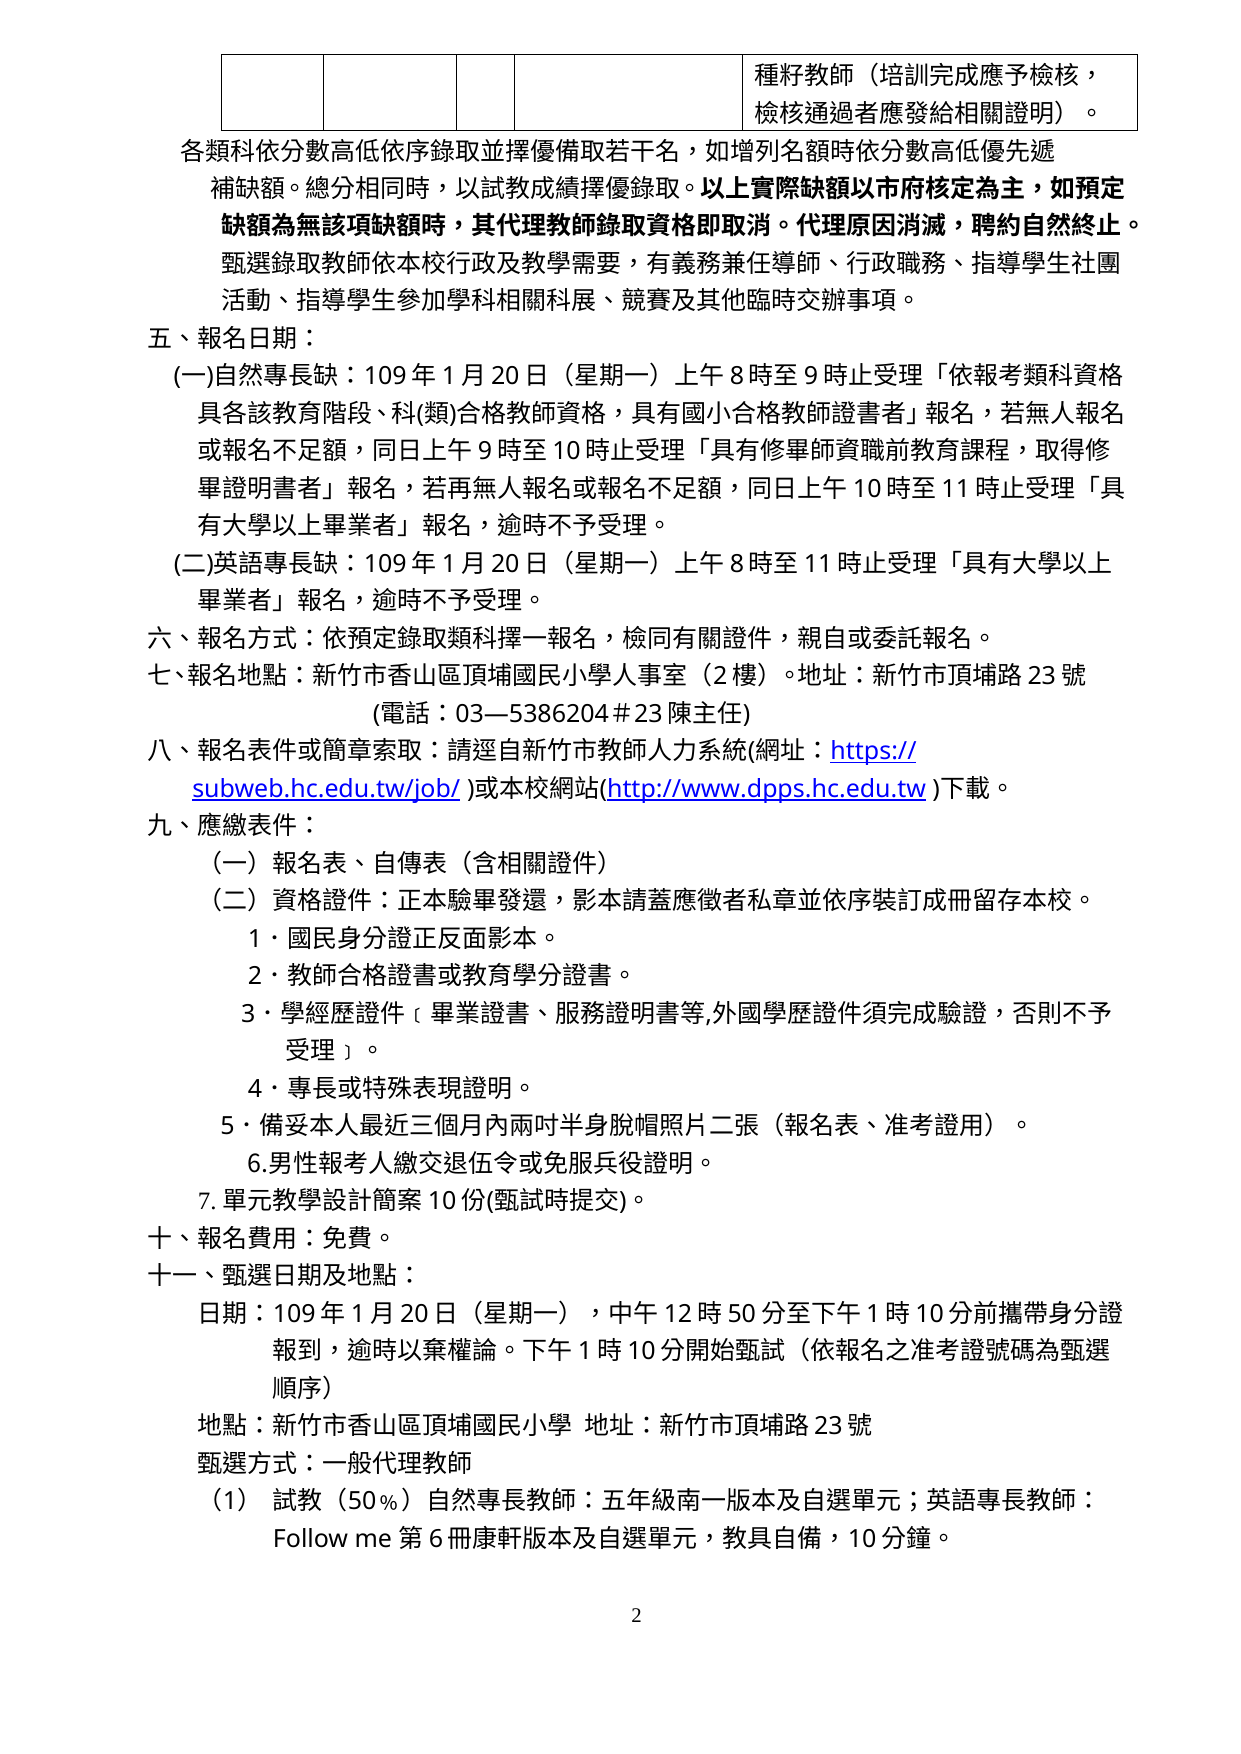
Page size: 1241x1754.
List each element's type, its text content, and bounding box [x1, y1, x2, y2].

text 日期：109年1月20日（星期一），中午12時50分至下午1時10分前攜帶身分證報到，逾時以棄權論。下午1時10分開始甄試（依報名之准考證號碼為甄選順序） [198, 1292, 1125, 1405]
list 試教（50﹪）自然專長教師：五年級南一版本及自選單元；英語專長教師：Follow me 第6冊康軒版本及自選單元，教具自備，10分鐘。 [198, 1480, 1125, 1555]
table_cell [324, 55, 456, 130]
text 2．教師合格證書或教育學分證書。 [198, 955, 1125, 992]
text 甄選方式：一般代理教師 [148, 1442, 1125, 1480]
text 6.男性報考人繳交退伍令或免服兵役證明。 [148, 1142, 1125, 1180]
text 地點：新竹市香山區頂埔國民小學 地址：新竹市頂埔路23號 [198, 1405, 1125, 1442]
text 補缺額。總分相同時，以試教成績擇優錄取。以上實際缺額以市府核定為主，如預定缺額為無該項缺額時，其代理教師錄取資格即取消。代理原因消滅，聘約自然終止。甄選錄取教師依本校行政及教學需要，有義務兼任導師、行政職務、指導學生社團活動、指導學生參加學科相關科展、競賽及其他臨時交辦事項。 [210, 167, 1125, 317]
text 1．國民身分證正反面影本。 [198, 917, 1125, 955]
text （一）報名表、自傳表（含相關證件） [148, 842, 1125, 880]
text 七、報名地點：新竹市香山區頂埔國民小學人事室（2樓）。地址：新竹市頂埔路23號 (電話：03—5386204＃23陳主任) [148, 655, 1125, 730]
text 5．備妥本人最近三個月內兩吋半身脫帽照片二張（報名表、准考證用）。 [148, 1105, 1125, 1142]
text 各類科依分數高低依序錄取並擇優備取若干名，如增列名額時依分數高低優先遞 [148, 131, 1125, 167]
table_cell [457, 55, 514, 130]
text 十一、甄選日期及地點： [148, 1255, 1125, 1292]
text 3．學經歷證件﹝畢業證書、服務證明書等,外國學歷證件須完成驗證，否則不予受理﹞。 [185, 992, 1125, 1067]
text 九、應繳表件： [148, 805, 1125, 842]
text (一)自然專長缺：109年1月20日（星期一）上午8時至9時止受理「依報考類科資格具各該教育階段、科(類)合格教師資格，具有國小合格教師證書者」報名，若無人報名或報名不足額，同日上午9時至10時止受理「具有修畢師資職前教育課程，取得修畢證明書者」報名，若再無人報名或報名不足額，同日上午10時至11時止受理「具有大學以上畢業者」報名，逾時不予受理。 [148, 355, 1125, 542]
text 7. 單元教學設計簡案10份(甄試時提交)。 [148, 1180, 1125, 1217]
text 五、報名日期： [148, 317, 1125, 355]
table_cell [222, 55, 323, 130]
text （二）資格證件：正本驗畢發還，影本請蓋應徵者私章並依序裝訂成冊留存本校。 [148, 880, 1125, 917]
table_cell 種籽教師（培訓完成應予檢核，檢核通過者應發給相關證明）。 [743, 55, 1137, 130]
text 4．專長或特殊表現證明。 [198, 1067, 1125, 1105]
text 八、報名表件或簡章索取：請逕自新竹市教師人力系統(網址：https://subweb.hc.edu.tw/job/ )或本校網站(http://www.dpps.hc.edu.tw )下載。 [148, 730, 1125, 805]
text 六、報名方式：依預定錄取類科擇一報名，檢同有關證件，親自或委託報名。 [148, 617, 1125, 655]
text 十、報名費用：免費。 [148, 1217, 1125, 1255]
table_cell [515, 55, 742, 130]
text (二)英語專長缺：109年1月20日（星期一）上午8時至11時止受理「具有大學以上畢業者」報名，逾時不予受理。 [148, 542, 1125, 617]
